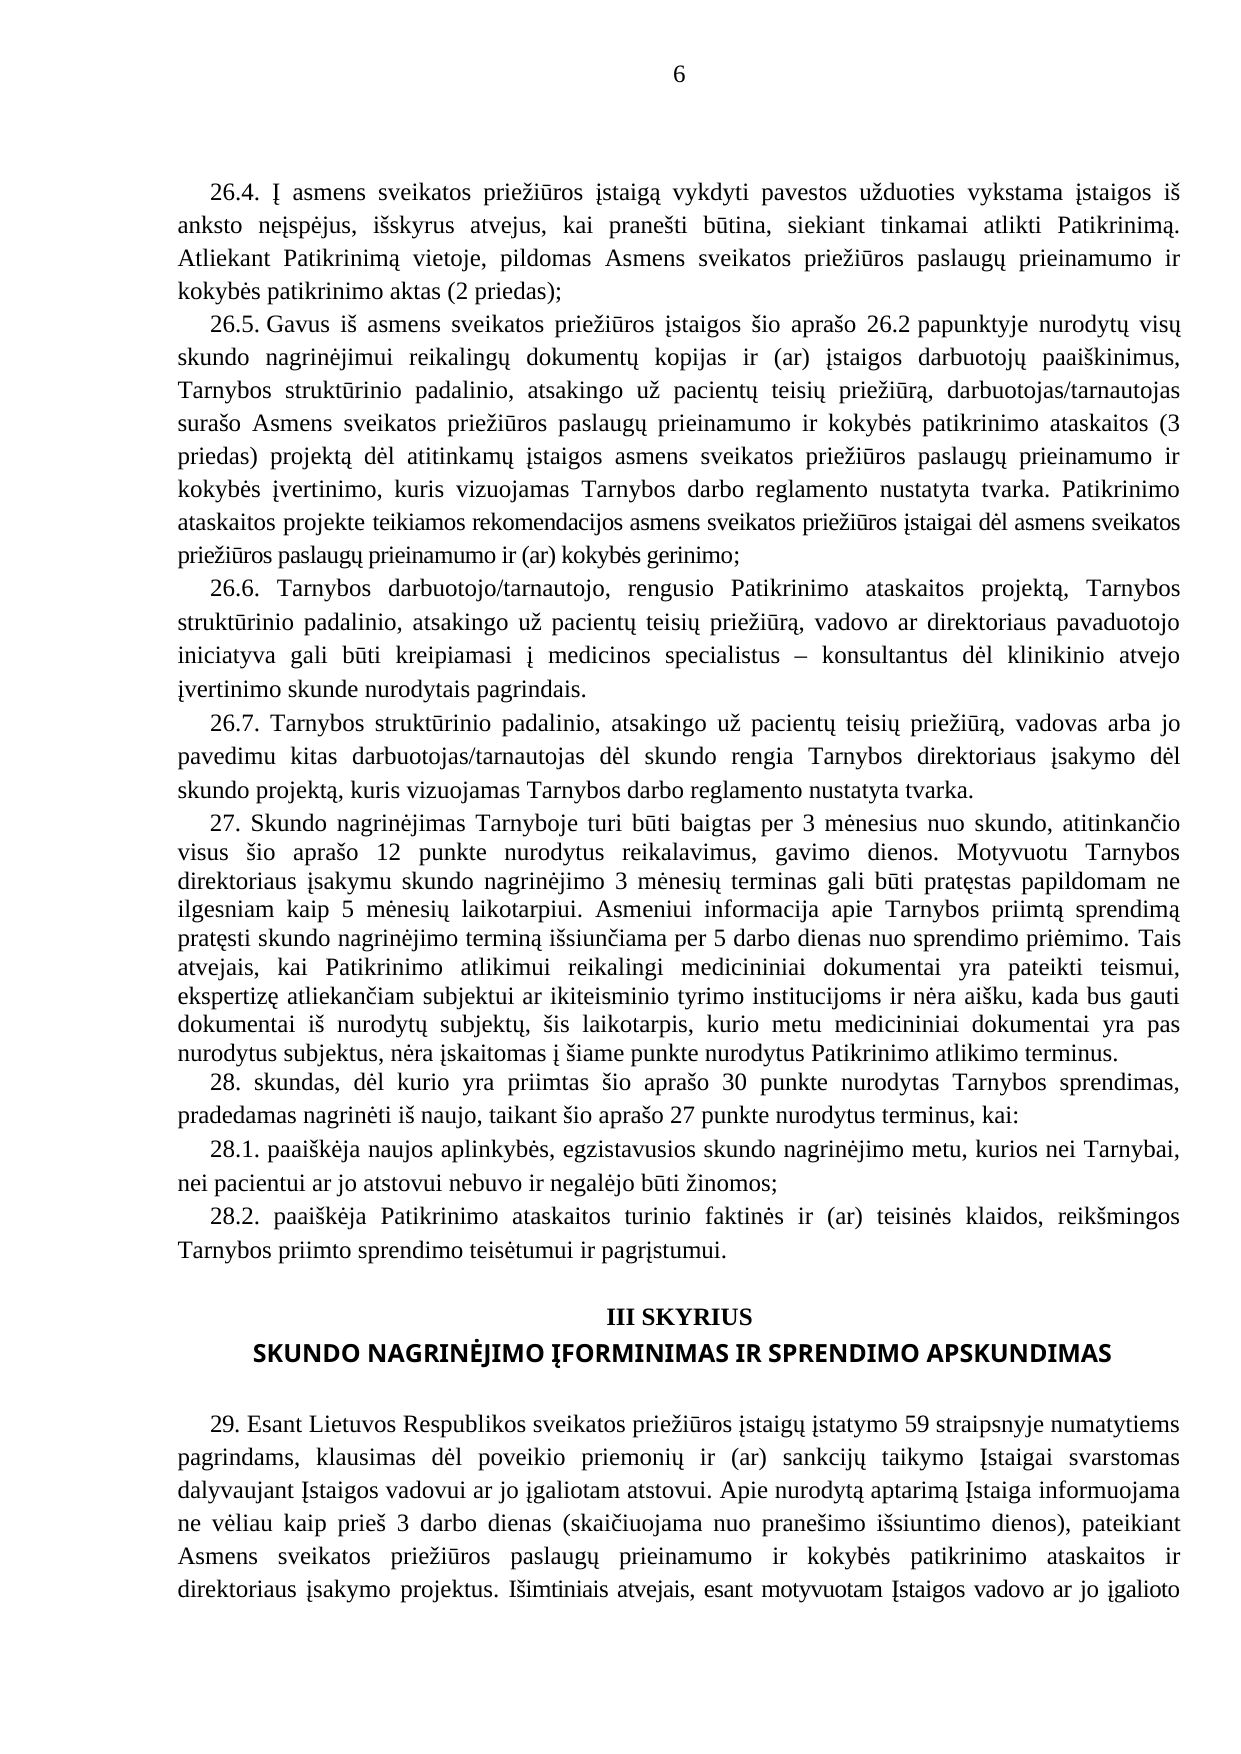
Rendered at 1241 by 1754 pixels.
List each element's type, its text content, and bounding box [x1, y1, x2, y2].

text 26.7. Tarnybos struktūrinio padalinio, atsakingo už pacientų teisių priežiūrą, vadovas arba jo pavedimu kitas darbuotojas/tarnautojas dėl skundo rengia Tarnybos direktoriaus įsakymo dėl skundo projektą, kuris vizuojamas Tarnybos darbo reglamento nustatyta tvarka. [177, 708, 1181, 803]
text III SKYRIUS [177, 1302, 1181, 1331]
text 26.6. Tarnybos darbuotojo/tarnautojo, rengusio Patikrinimo ataskaitos projektą, Tarnybos struktūrinio padalinio, atsakingo už pacientų teisių priežiūrą, vadovo ar direktoriaus pavaduotojo iniciatyva gali būti kreipiamasi į medicinos specialistus – konsultantus dėl klinikinio atvejo įvertinimo skunde nurodytais pagrindais. [177, 573, 1181, 703]
text SKUNDO NAGRINĖJIMO ĮFORMINIMAS IR SPRENDIMO APSKUNDIMAS [177, 1335, 1181, 1369]
text 28. skundas, dėl kurio yra priimtas šio aprašo 30 punkte nurodytas Tarnybos sprendimas, pradedamas nagrinėti iš naujo, taikant šio aprašo 27 punkte nurodytus terminus, kai: [177, 1067, 1181, 1129]
text 27. Skundo nagrinėjimas Tarnyboje turi būti baigtas per 3 mėnesius nuo skundo, atitinkančio visus šio aprašo 12 punkte nurodytus reikalavimus, gavimo dienos. Motyvuotu Tarnybos direktoriaus įsakymu skundo nagrinėjimo 3 mėnesių terminas gali būti pratęstas papildomam ne ilgesniam kaip 5 mėnesių laikotarpiui. Asmeniui informacija apie Tarnybos priimtą sprendimą pratęsti skundo nagrinėjimo terminą išsiunčiama per 5 darbo dienas nuo sprendimo priėmimo. Tais atvejais, kai Patikrinimo atlikimui reikalingi medicininiai dokumentai yra pateikti teismui, ekspertizę atliekančiam subjektui ar ikiteisminio tyrimo institucijoms ir nėra aišku, kada bus gauti dokumentai iš nurodytų subjektų, šis laikotarpis, kurio metu medicininiai dokumentai yra pas nurodytus subjektus, nėra įskaitomas į šiame punkte nurodytus Patikrinimo atlikimo terminus. [177, 808, 1181, 1067]
text 26.4. Į asmens sveikatos priežiūros įstaigą vykdyti pavestos užduoties vykstama įstaigos iš anksto neįspėjus, išskyrus atvejus, kai pranešti būtina, siekiant tinkamai atlikti Patikrinimą. Atliekant Patikrinimą vietoje, pildomas Asmens sveikatos priežiūros paslaugų prieinamumo ir kokybės patikrinimo aktas (2 priedas); [177, 177, 1181, 305]
text 28.2. paaiškėja Patikrinimo ataskaitos turinio faktinės ir (ar) teisinės klaidos, reikšmingos Tarnybos priimto sprendimo teisėtumui ir pagrįstumui. [177, 1201, 1181, 1263]
text 26.5. Gavus iš asmens sveikatos priežiūros įstaigos šio aprašo 26.2 papunktyje nurodytų visų skundo nagrinėjimui reikalingų dokumentų kopijas ir (ar) įstaigos darbuotojų paaiškinimus, Tarnybos struktūrinio padalinio, atsakingo už pacientų teisių priežiūrą, darbuotojas/tarnautojas surašo Asmens sveikatos priežiūros paslaugų prieinamumo ir kokybės patikrinimo ataskaitos (3 priedas) projektą dėl atitinkamų įstaigos asmens sveikatos priežiūros paslaugų prieinamumo ir kokybės įvertinimo, kuris vizuojamas Tarnybos darbo reglamento nustatyta tvarka. Patikrinimo ataskaitos projekte teikiamos rekomendacijos asmens sveikatos priežiūros įstaigai dėl asmens sveikatos priežiūros paslaugų prieinamumo ir (ar) kokybės gerinimo; [177, 309, 1181, 569]
text 29. Esant Lietuvos Respublikos sveikatos priežiūros įstaigų įstatymo 59 straipsnyje numatytiems pagrindams, klausimas dėl poveikio priemonių ir (ar) sankcijų taikymo Įstaigai svarstomas dalyvaujant Įstaigos vadovui ar jo įgaliotam atstovui. Apie nurodytą aptarimą Įstaiga informuojama ne vėliau kaip prieš 3 darbo dienas (skaičiuojama nuo pranešimo išsiuntimo dienos), pateikiant Asmens sveikatos priežiūros paslaugų prieinamumo ir kokybės patikrinimo ataskaitos ir direktoriaus įsakymo projektus. Išimtiniais atvejais, esant motyvuotam Įstaigos vadovo ar jo įgalioto [177, 1409, 1181, 1603]
text 28.1. paaiškėja naujos aplinkybės, egzistavusios skundo nagrinėjimo metu, kurios nei Tarnybai, nei pacientui ar jo atstovui nebuvo ir negalėjo būti žinomos; [177, 1134, 1181, 1196]
